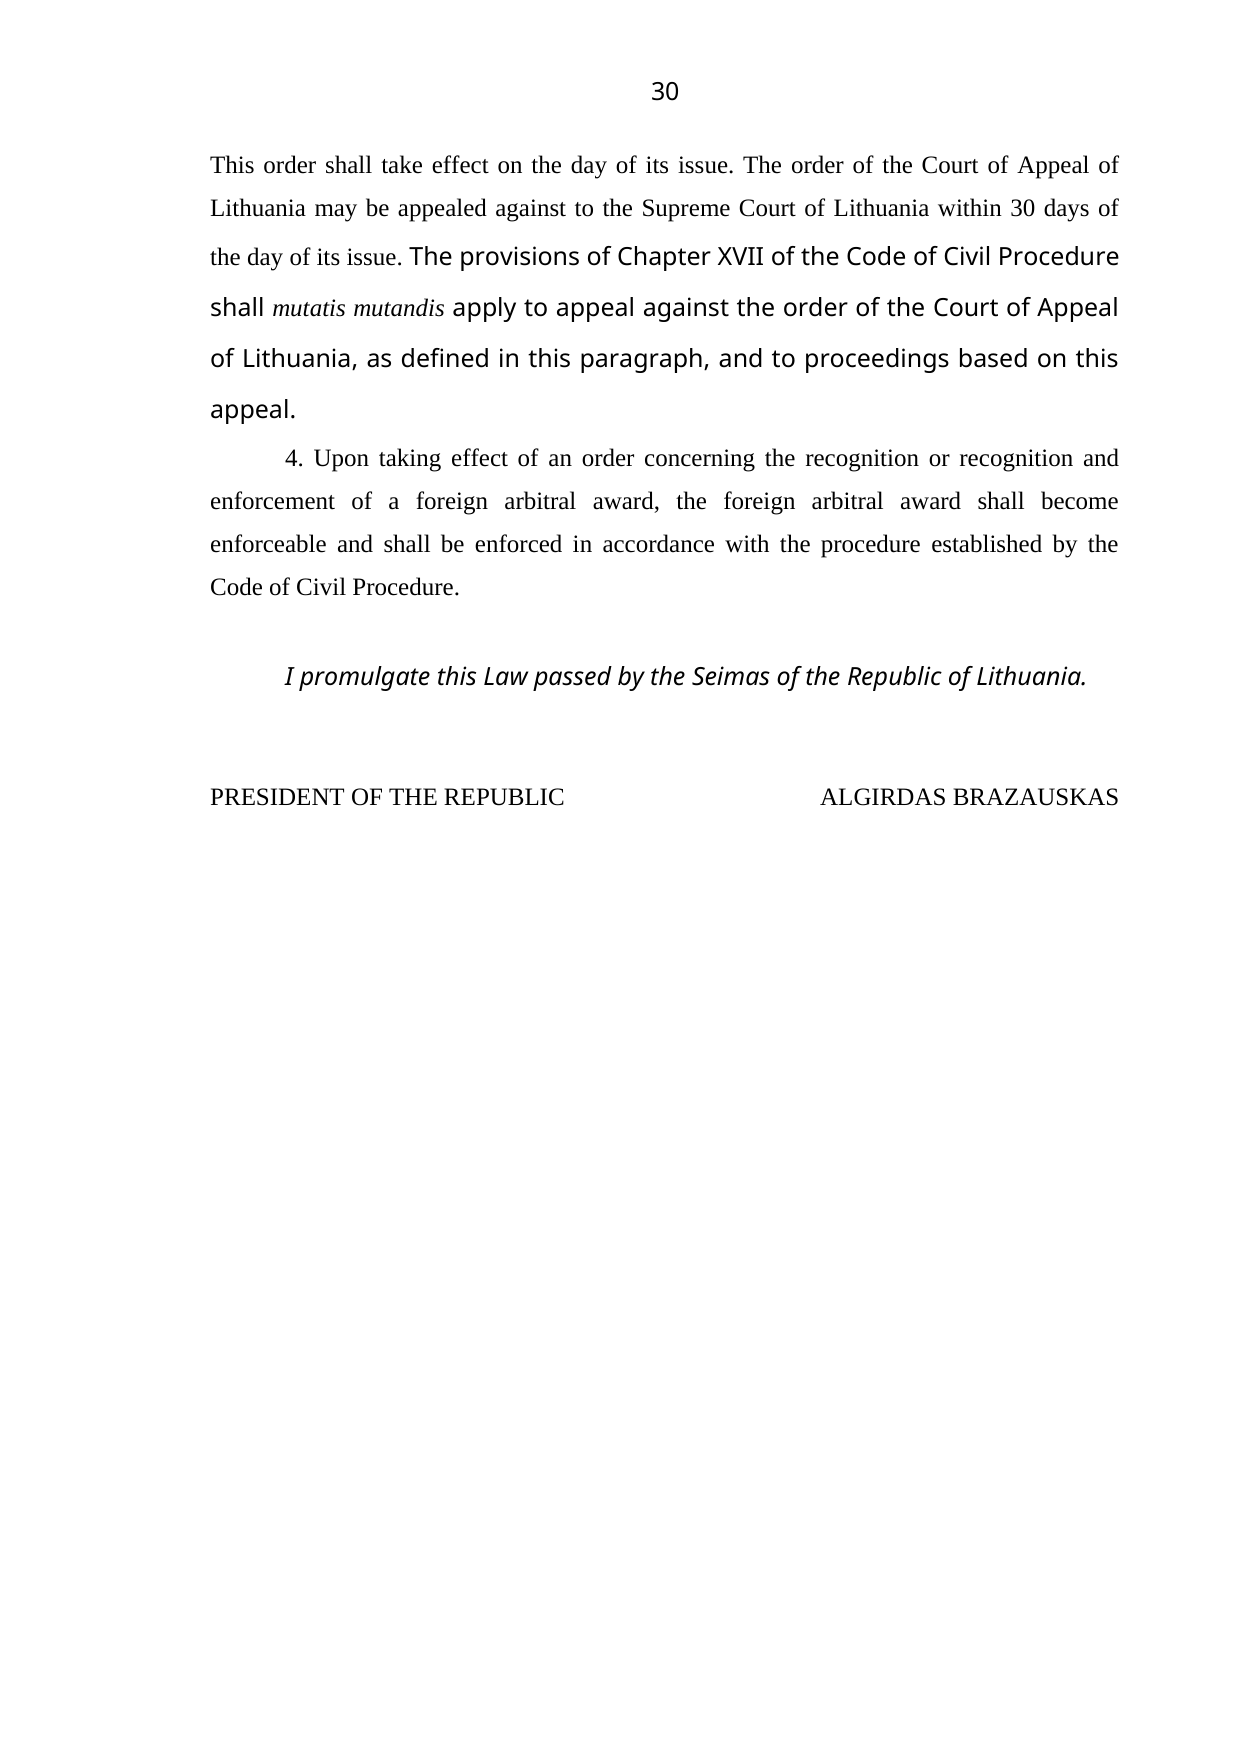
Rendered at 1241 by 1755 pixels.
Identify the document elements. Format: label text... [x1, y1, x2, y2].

text This order shall take effect on the day of its issue. The order of the Court of Appeal of Lithuania may be appealed against to the Supreme Court of Lithuania within 30 days of the day of its issue. The provisions of Chapter XVII of the Code of Civil Procedure shall mutatis mutandis apply to appeal against the order of the Court of Appeal of Lithuania, as defined in this paragraph, and to proceedings based on this appeal. [210, 150, 1120, 426]
text 4. Upon taking effect of an order concerning the recognition or recognition and enforcement of a foreign arbitral award, the foreign arbitral award shall become enforceable and shall be enforced in accordance with the procedure established by the Code of Civil Procedure. [210, 443, 1120, 601]
text PRESIDENT OF THE REPUBLIC ALGIRDAS BRAZAUSKAS [210, 782, 1120, 810]
text I promulgate this Law passed by the Seimas of the Republic of Lithuania. [210, 659, 1121, 693]
